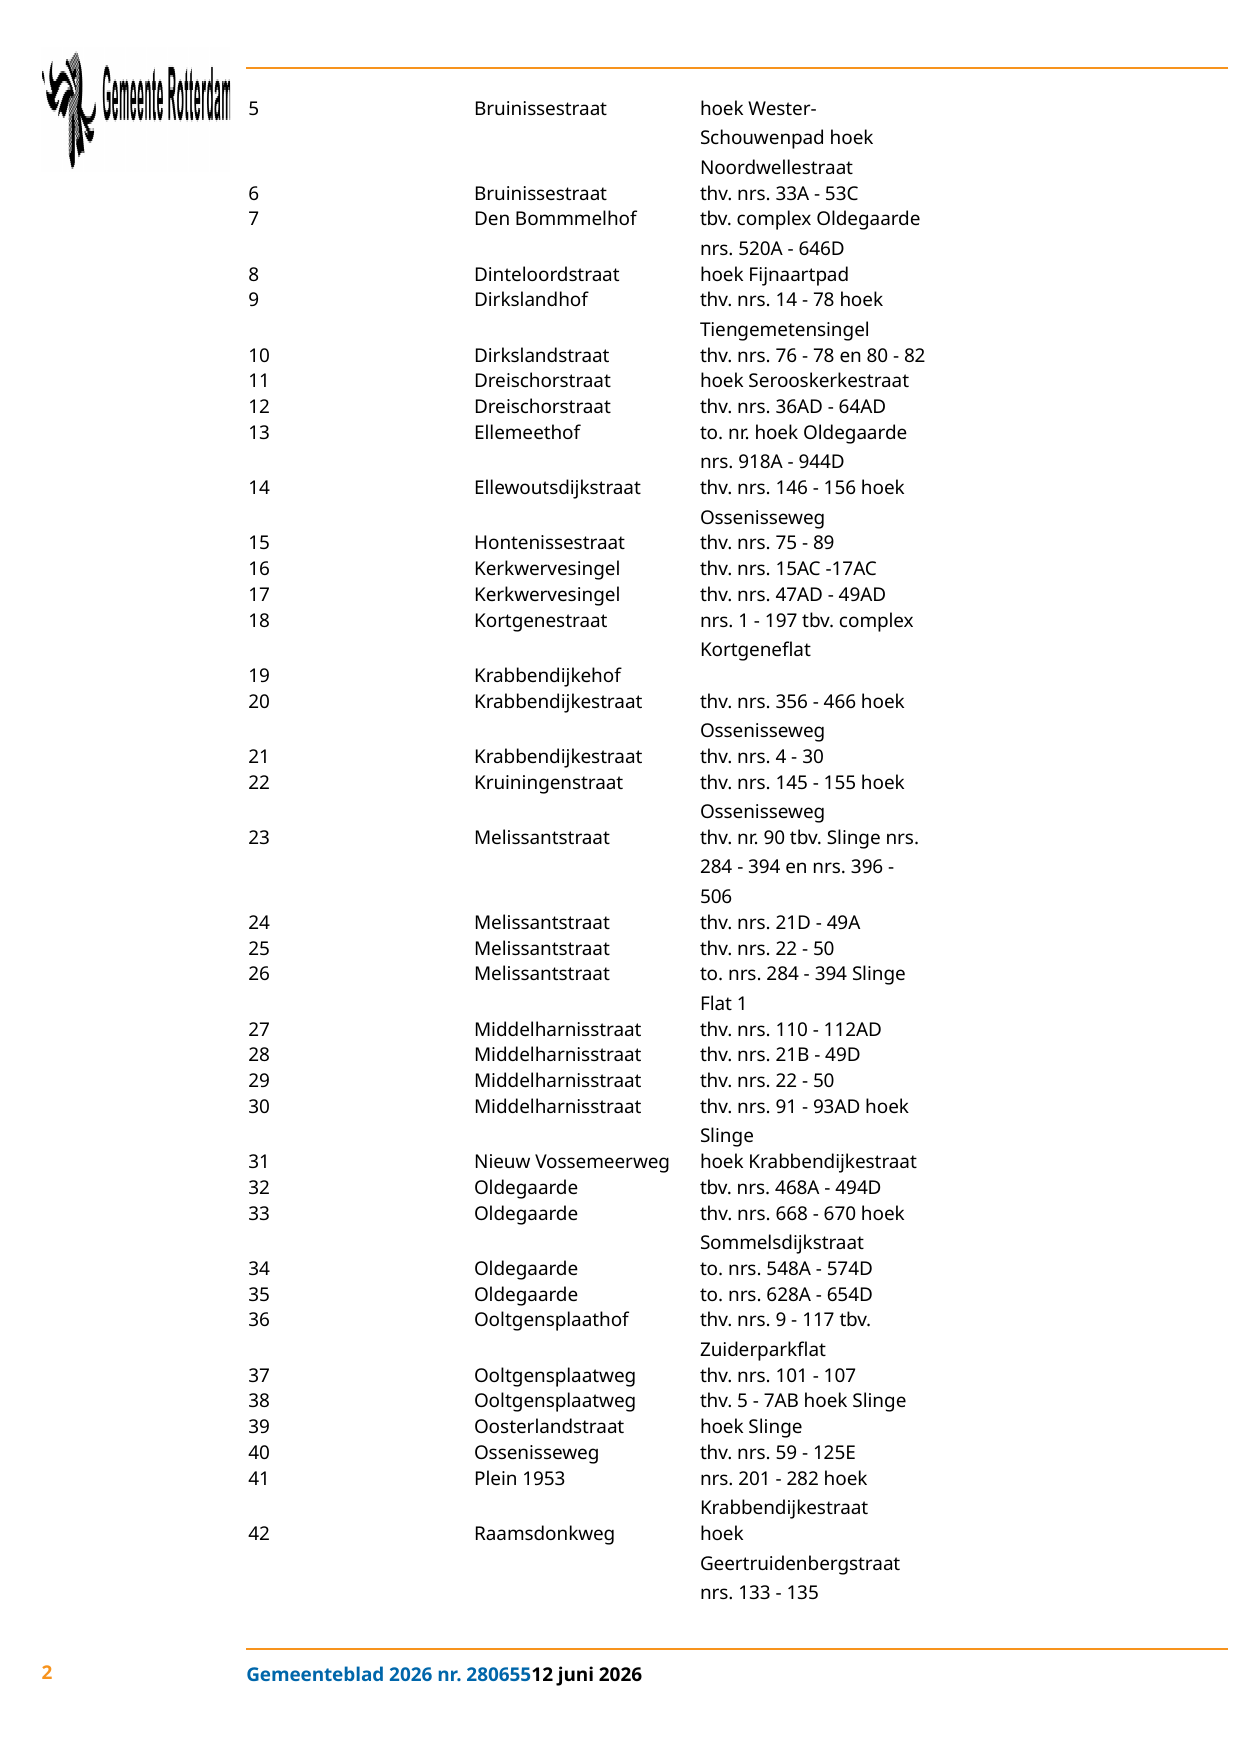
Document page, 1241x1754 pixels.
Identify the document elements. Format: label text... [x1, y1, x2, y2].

table_cell thv. nrs. 146 - 156 hoek Ossenisseweg [700, 474, 926, 529]
table_cell [926, 205, 1152, 261]
table_cell 31 [248, 1148, 474, 1174]
table_cell hoek Wester-Schouwenpad hoek Noordwellestraat [700, 95, 926, 180]
table_cell hoek Serooskerkestraat [700, 368, 926, 393]
table_cell thv. nrs. 36AD - 64AD [700, 393, 926, 419]
table_cell [926, 935, 1152, 961]
table_cell Dirkslandhof [474, 286, 700, 342]
table_cell 41 [248, 1465, 474, 1520]
table_cell Melissantstraat [474, 824, 700, 909]
table_cell Melissantstraat [474, 909, 700, 935]
table_cell [926, 1362, 1152, 1388]
table_cell [926, 1093, 1152, 1148]
table_cell thv. nrs. 47AD - 49AD [700, 581, 926, 607]
table_cell [926, 1413, 1152, 1439]
table_cell 33 [248, 1200, 474, 1255]
table_cell nrs. 1 - 197 tbv. complex Kortgeneflat [700, 607, 926, 662]
table_cell Dreischorstraat [474, 368, 700, 393]
table_cell 12 [248, 393, 474, 419]
table_cell 40 [248, 1439, 474, 1465]
table_cell [926, 1465, 1152, 1520]
table_cell thv. nrs. 21D - 49A [700, 909, 926, 935]
table_cell [926, 286, 1152, 342]
table_cell Dreischorstraat [474, 393, 700, 419]
table_cell Nieuw Vossemeerweg [474, 1148, 700, 1174]
table_cell thv. nrs. 76 - 78 en 80 - 82 [700, 342, 926, 367]
table_cell 32 [248, 1174, 474, 1200]
table_cell hoek Krabbendijkestraat [700, 1148, 926, 1174]
table_cell 13 [248, 419, 474, 474]
table_cell [926, 180, 1152, 205]
table_cell Oldegaarde [474, 1200, 700, 1255]
table_cell [926, 743, 1152, 769]
table_cell 5 [248, 95, 474, 180]
table_cell Middelharnisstraat [474, 1067, 700, 1093]
table_cell [926, 662, 1152, 688]
table_cell Oosterlandstraat [474, 1413, 700, 1439]
table_cell [926, 261, 1152, 286]
table_cell Melissantstraat [474, 961, 700, 1016]
table_cell [926, 961, 1152, 1016]
table_cell hoek Geertruidenbergstraat nrs. 133 - 135 [700, 1520, 926, 1605]
table_cell [926, 368, 1152, 393]
table_cell 19 [248, 662, 474, 688]
table_cell Ellewoutsdijkstraat [474, 474, 700, 529]
table_cell [926, 1016, 1152, 1042]
table_cell thv. nrs. 59 - 125E [700, 1439, 926, 1465]
table_cell nrs. 201 - 282 hoek Krabbendijkestraat [700, 1465, 926, 1520]
table_cell 34 [248, 1255, 474, 1281]
table_cell Middelharnisstraat [474, 1042, 700, 1067]
table_cell Kruiningenstraat [474, 769, 700, 824]
table_cell Hontenissestraat [474, 530, 700, 555]
table_cell thv. nrs. 22 - 50 [700, 935, 926, 961]
table_cell 16 [248, 555, 474, 581]
table_cell 26 [248, 961, 474, 1016]
table_cell 25 [248, 935, 474, 961]
table_cell 22 [248, 769, 474, 824]
table_cell Ooltgensplaathof [474, 1307, 700, 1362]
table_cell [926, 824, 1152, 909]
table_cell Krabbendijkestraat [474, 688, 700, 743]
table_cell 29 [248, 1067, 474, 1093]
table_cell [926, 909, 1152, 935]
table_cell [926, 1281, 1152, 1307]
table_cell Krabbendijkestraat [474, 743, 700, 769]
table_cell [926, 419, 1152, 474]
table_cell Dinteloordstraat [474, 261, 700, 286]
table_cell thv. 5 - 7AB hoek Slinge [700, 1388, 926, 1413]
table_cell Bruinissestraat [474, 180, 700, 205]
table_cell Krabbendijkehof [474, 662, 700, 688]
table_cell Raamsdonkweg [474, 1520, 700, 1605]
table_cell 7 [248, 205, 474, 261]
table_cell [926, 1200, 1152, 1255]
table_cell [926, 95, 1152, 180]
table_cell Middelharnisstraat [474, 1093, 700, 1148]
table_cell thv. nrs. 33A - 53C [700, 180, 926, 205]
table_cell [926, 607, 1152, 662]
table_cell thv. nrs. 101 - 107 [700, 1362, 926, 1388]
table_cell thv. nrs. 668 - 670 hoek Sommelsdijkstraat [700, 1200, 926, 1255]
table_cell 27 [248, 1016, 474, 1042]
table_cell to. nrs. 628A - 654D [700, 1281, 926, 1307]
table_cell thv. nrs. 14 - 78 hoek Tiengemetensingel [700, 286, 926, 342]
table_cell Ooltgensplaatweg [474, 1388, 700, 1413]
table_cell 35 [248, 1281, 474, 1307]
table_cell 17 [248, 581, 474, 607]
table_cell [926, 1520, 1152, 1605]
table_cell [926, 1439, 1152, 1465]
table_cell 39 [248, 1413, 474, 1439]
table_cell [926, 393, 1152, 419]
table_cell Den Bommmelhof [474, 205, 700, 261]
table_cell Ooltgensplaatweg [474, 1362, 700, 1388]
table_cell 20 [248, 688, 474, 743]
table_cell thv. nrs. 22 - 50 [700, 1067, 926, 1093]
table_cell Ossenisseweg [474, 1439, 700, 1465]
table_cell 11 [248, 368, 474, 393]
table_cell thv. nrs. 356 - 466 hoek Ossenisseweg [700, 688, 926, 743]
table_cell [926, 342, 1152, 367]
table_cell [700, 662, 926, 688]
table_cell 18 [248, 607, 474, 662]
table_cell [926, 1174, 1152, 1200]
table_cell tbv. complex Oldegaarde nrs. 520A - 646D [700, 205, 926, 261]
table_cell 36 [248, 1307, 474, 1362]
table_cell Oldegaarde [474, 1281, 700, 1307]
picture [41, 47, 231, 172]
table_cell [926, 555, 1152, 581]
table_cell Bruinissestraat [474, 95, 700, 180]
table_cell [926, 1148, 1152, 1174]
table_cell thv. nrs. 9 - 117 tbv. Zuiderparkflat [700, 1307, 926, 1362]
table_cell tbv. nrs. 468A - 494D [700, 1174, 926, 1200]
table_cell thv. nrs. 4 - 30 [700, 743, 926, 769]
table_cell thv. nr. 90 tbv. Slinge nrs. 284 - 394 en nrs. 396 - 506 [700, 824, 926, 909]
table_cell Kortgenestraat [474, 607, 700, 662]
table_cell 23 [248, 824, 474, 909]
table_cell to. nrs. 548A - 574D [700, 1255, 926, 1281]
table_cell thv. nrs. 110 - 112AD [700, 1016, 926, 1042]
table_cell [926, 474, 1152, 529]
table_cell [926, 1307, 1152, 1362]
table_cell 10 [248, 342, 474, 367]
table_cell [926, 1067, 1152, 1093]
table_cell [926, 688, 1152, 743]
table_cell 9 [248, 286, 474, 342]
table_cell Dirkslandstraat [474, 342, 700, 367]
table_cell Oldegaarde [474, 1255, 700, 1281]
table_cell 28 [248, 1042, 474, 1067]
table_cell 37 [248, 1362, 474, 1388]
table_cell 30 [248, 1093, 474, 1148]
table_cell [926, 1255, 1152, 1281]
table_cell [926, 581, 1152, 607]
table_cell 6 [248, 180, 474, 205]
table_cell 42 [248, 1520, 474, 1605]
table_cell [926, 769, 1152, 824]
table_cell 14 [248, 474, 474, 529]
table_cell to. nrs. 284 - 394 Slinge Flat 1 [700, 961, 926, 1016]
table_cell thv. nrs. 15AC -17AC [700, 555, 926, 581]
table_cell Ellemeethof [474, 419, 700, 474]
table_cell Melissantstraat [474, 935, 700, 961]
table_cell Kerkwervesingel [474, 581, 700, 607]
table_cell [926, 530, 1152, 555]
table_cell hoek Slinge [700, 1413, 926, 1439]
table_cell Plein 1953 [474, 1465, 700, 1520]
table_cell 21 [248, 743, 474, 769]
table_cell 24 [248, 909, 474, 935]
table_cell 8 [248, 261, 474, 286]
table_cell [926, 1388, 1152, 1413]
table_cell thv. nrs. 21B - 49D [700, 1042, 926, 1067]
table_cell 38 [248, 1388, 474, 1413]
table_cell [926, 1042, 1152, 1067]
table_cell Kerkwervesingel [474, 555, 700, 581]
table_cell thv. nrs. 145 - 155 hoek Ossenisseweg [700, 769, 926, 824]
table_cell Middelharnisstraat [474, 1016, 700, 1042]
table_cell hoek Fijnaartpad [700, 261, 926, 286]
table_cell Oldegaarde [474, 1174, 700, 1200]
table_cell thv. nrs. 91 - 93AD hoek Slinge [700, 1093, 926, 1148]
table_cell 15 [248, 530, 474, 555]
table_cell to. nr. hoek Oldegaarde nrs. 918A - 944D [700, 419, 926, 474]
table_cell thv. nrs. 75 - 89 [700, 530, 926, 555]
